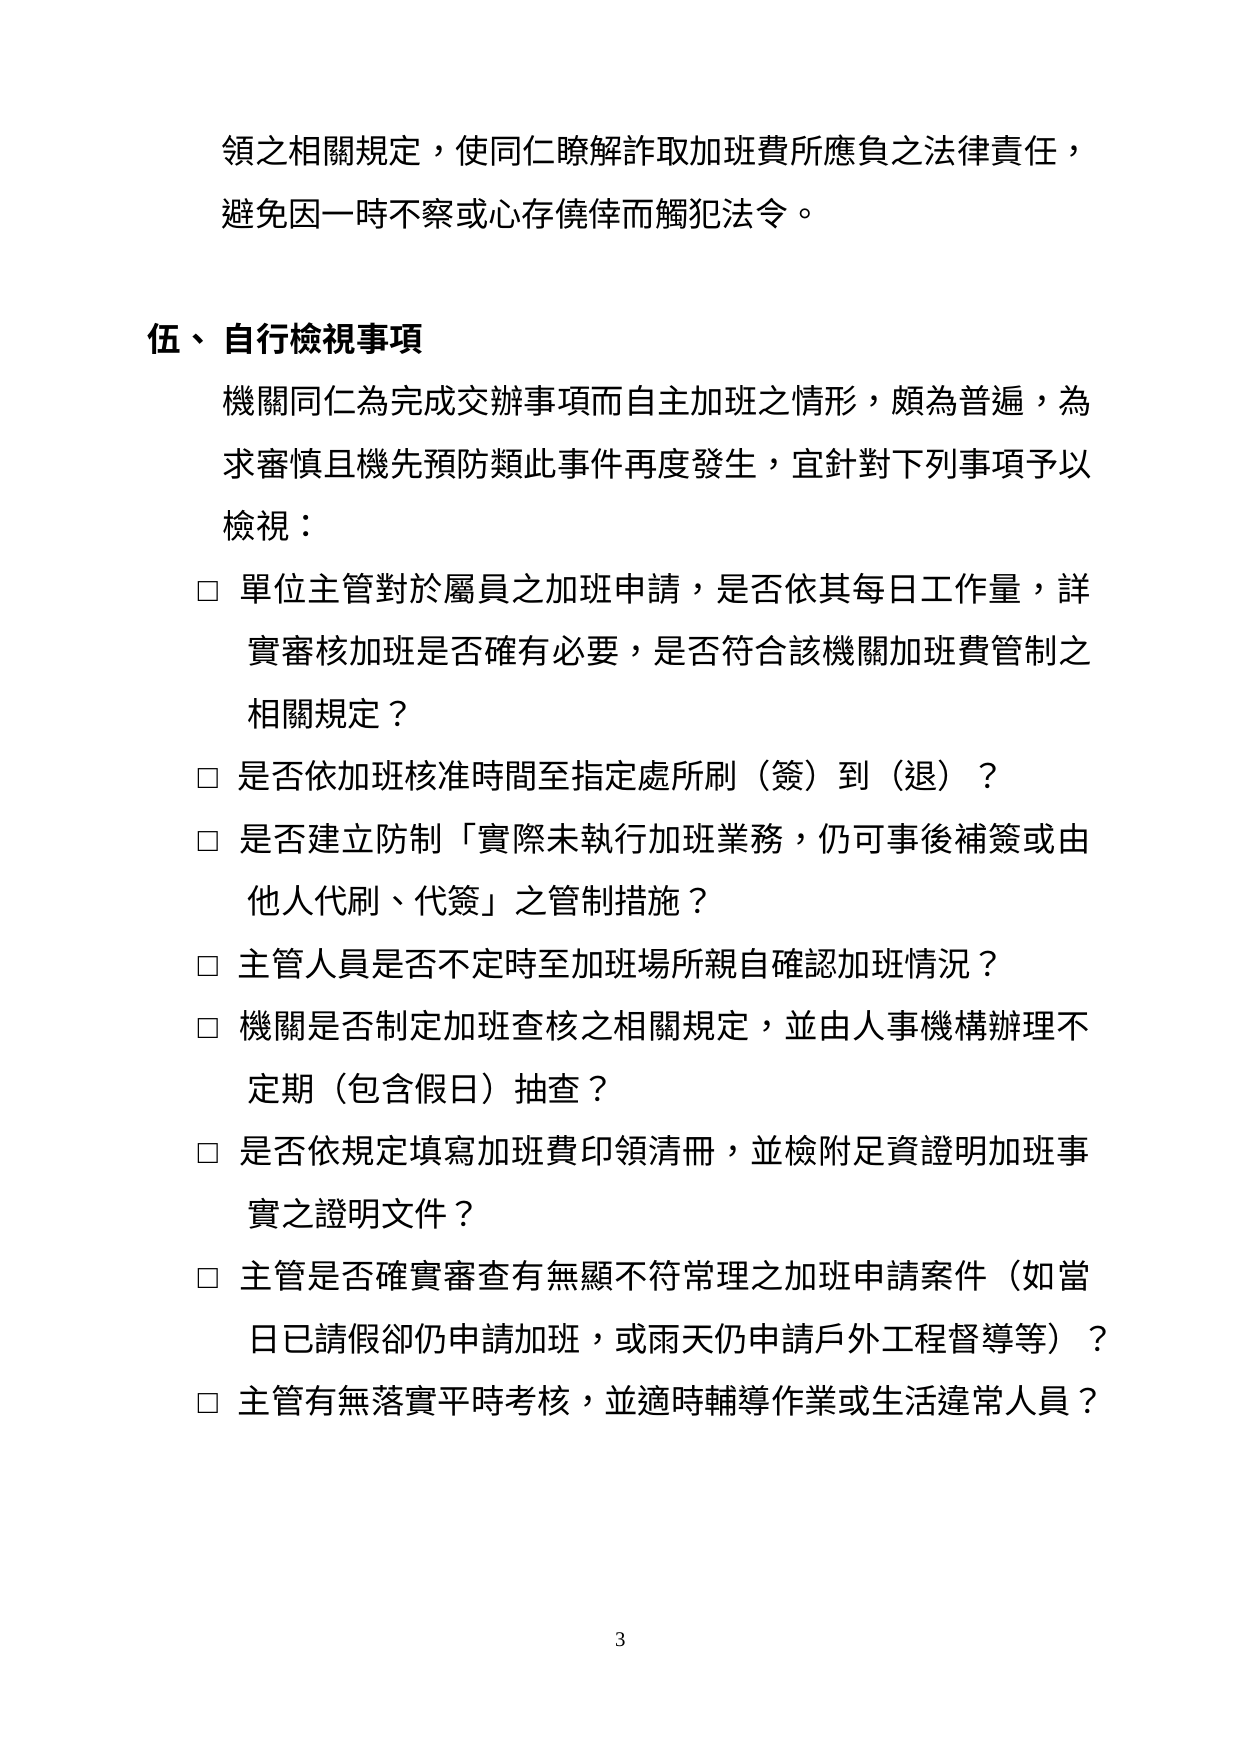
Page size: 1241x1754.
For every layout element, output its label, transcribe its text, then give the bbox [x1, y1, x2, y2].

text □ 主管有無落實平時考核，並適時輔導作業或生活違常人員？ [198, 1358, 1092, 1420]
text □ 主管是否確實審查有無顯不符常理之加班申請案件（如當日已請假卻仍申請加班，或雨天仍申請戶外工程督導等）？ [198, 1233, 1092, 1358]
text □ 是否依規定填寫加班費印領清冊，並檢附足資證明加班事實之證明文件？ [198, 1108, 1092, 1233]
text □ 是否依加班核准時間至指定處所刷（簽）到（退）？ [198, 733, 1092, 795]
text □ 是否建立防制「實際未執行加班業務，仍可事後補簽或由他人代刷、代簽」之管制措施？ [198, 795, 1092, 920]
text 領之相關規定，使同仁瞭解詐取加班費所應負之法律責任，避免因一時不察或心存僥倖而觸犯法令。 [221, 108, 1092, 233]
text □ 單位主管對於屬員之加班申請，是否依其每日工作量，詳實審核加班是否確有必要，是否符合該機關加班費管制之相關規定？ [198, 545, 1092, 733]
list 自行檢視事項 [148, 295, 1092, 358]
text □ 機關是否制定加班查核之相關規定，並由人事機構辦理不定期（包含假日）抽查？ [198, 983, 1092, 1108]
text □ 主管人員是否不定時至加班場所親自確認加班情況？ [198, 920, 1092, 983]
text 機關同仁為完成交辦事項而自主加班之情形，頗為普遍，為求審慎且機先預防類此事件再度發生，宜針對下列事項予以檢視： [223, 358, 1092, 545]
